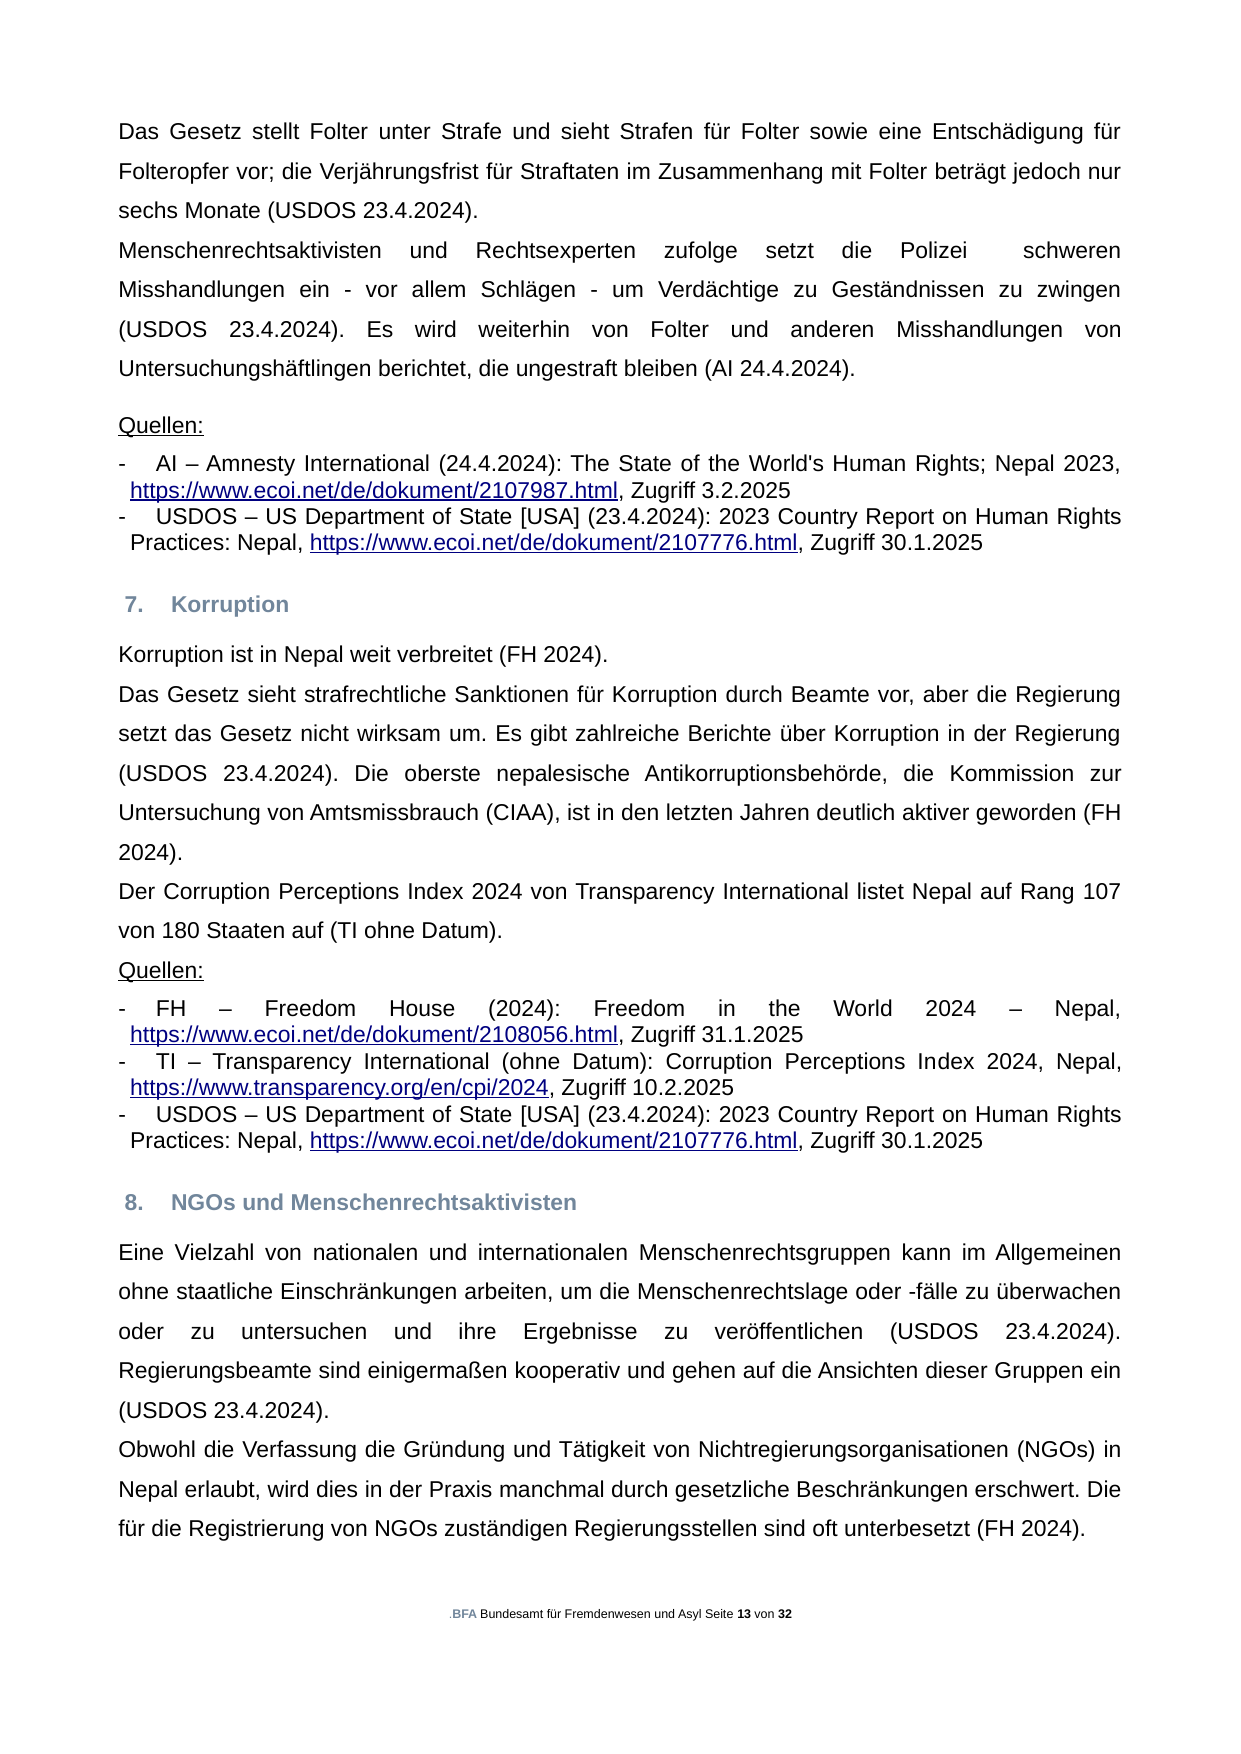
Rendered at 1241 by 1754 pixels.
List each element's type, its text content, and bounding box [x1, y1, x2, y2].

list TI – Transparency International (ohne Datum): Corruption Perceptions Index 2024, Nepal, https://www.transparency.org/en/cpi/2024, Zugriff 10.2.2025 [118, 1048, 1122, 1101]
text Quellen: [118, 957, 1122, 983]
list USDOS – US Department of State [USA] (23.4.2024): 2023 Country Report on Human Rights Practices: Nepal, https://www.ecoi.net/de/dokument/2107776.html, Zugriff 30.1.2025 [118, 1101, 1122, 1153]
text Menschenrechtsaktivisten und Rechtsexperten zufolge setzt die Polizei schweren Misshandlungen ein - vor allem Schlägen - um Verdächtige zu Geständnissen zu zwingen (USDOS 23.4.2024). Es wird weiterhin von Folter und anderen Misshandlungen von Untersuchungshäftlingen berichtet, die ungestraft bleiben (AI 24.4.2024). [118, 237, 1122, 381]
text Das Gesetz stellt Folter unter Strafe und sieht Strafen für Folter sowie eine Entschädigung für Folteropfer vor; die Verjährungsfrist für Straftaten im Zusammenhang mit Folter beträgt jedoch nur sechs Monate (USDOS 23.4.2024). [118, 118, 1122, 223]
text Das Gesetz sieht strafrechtliche Sanktionen für Korruption durch Beamte vor, aber die Regierung setzt das Gesetz nicht wirksam um. Es gibt zahlreiche Berichte über Korruption in der Regierung (USDOS 23.4.2024). Die oberste nepalesische Antikorruptionsbehörde, die Kommission zur Untersuchung von Amtsmissbrauch (CIAA), ist in den letzten Jahren deutlich aktiver geworden (FH 2024). [118, 681, 1122, 865]
list USDOS – US Department of State [USA] (23.4.2024): 2023 Country Report on Human Rights Practices: Nepal, https://www.ecoi.net/de/dokument/2107776.html, Zugriff 30.1.2025 [118, 503, 1122, 556]
subtitle NGOs und Menschenrechtsaktivisten [118, 1189, 1112, 1215]
text Obwohl die Verfassung die Gründung und Tätigkeit von Nichtregierungsorganisationen (NGOs) in Nepal erlaubt, wird dies in der Praxis manchmal durch gesetzliche Beschränkungen erschwert. Die für die Registrierung von NGOs zuständigen Regierungsstellen sind oft unterbesetzt (FH 2024). [118, 1436, 1122, 1541]
text Quellen: [118, 412, 1122, 438]
list AI – Amnesty International (24.4.2024): The State of the World's Human Rights; Nepal 2023, https://www.ecoi.net/de/dokument/2107987.html, Zugriff 3.2.2025 [118, 450, 1122, 503]
text Korruption ist in Nepal weit verbreitet (FH 2024). [118, 641, 1122, 667]
text Der Corruption Perceptions Index 2024 von Transparency International listet Nepal auf Rang 107 von 180 Staaten auf (TI ohne Datum). [118, 878, 1122, 944]
subtitle Korruption [118, 591, 1112, 617]
text Eine Vielzahl von nationalen und internationalen Menschenrechtsgruppen kann im Allgemeinen ohne staatliche Einschränkungen arbeiten, um die Menschenrechtslage oder -fälle zu überwachen oder zu untersuchen und ihre Ergebnisse zu veröffentlichen (USDOS 23.4.2024). Regierungsbeamte sind einigermaßen kooperativ und gehen auf die Ansichten dieser Gruppen ein (USDOS 23.4.2024). [118, 1239, 1122, 1423]
list FH – Freedom House (2024): Freedom in the World 2024 – Nepal, https://www.ecoi.net/de/dokument/2108056.html, Zugriff 31.1.2025 [118, 995, 1122, 1048]
